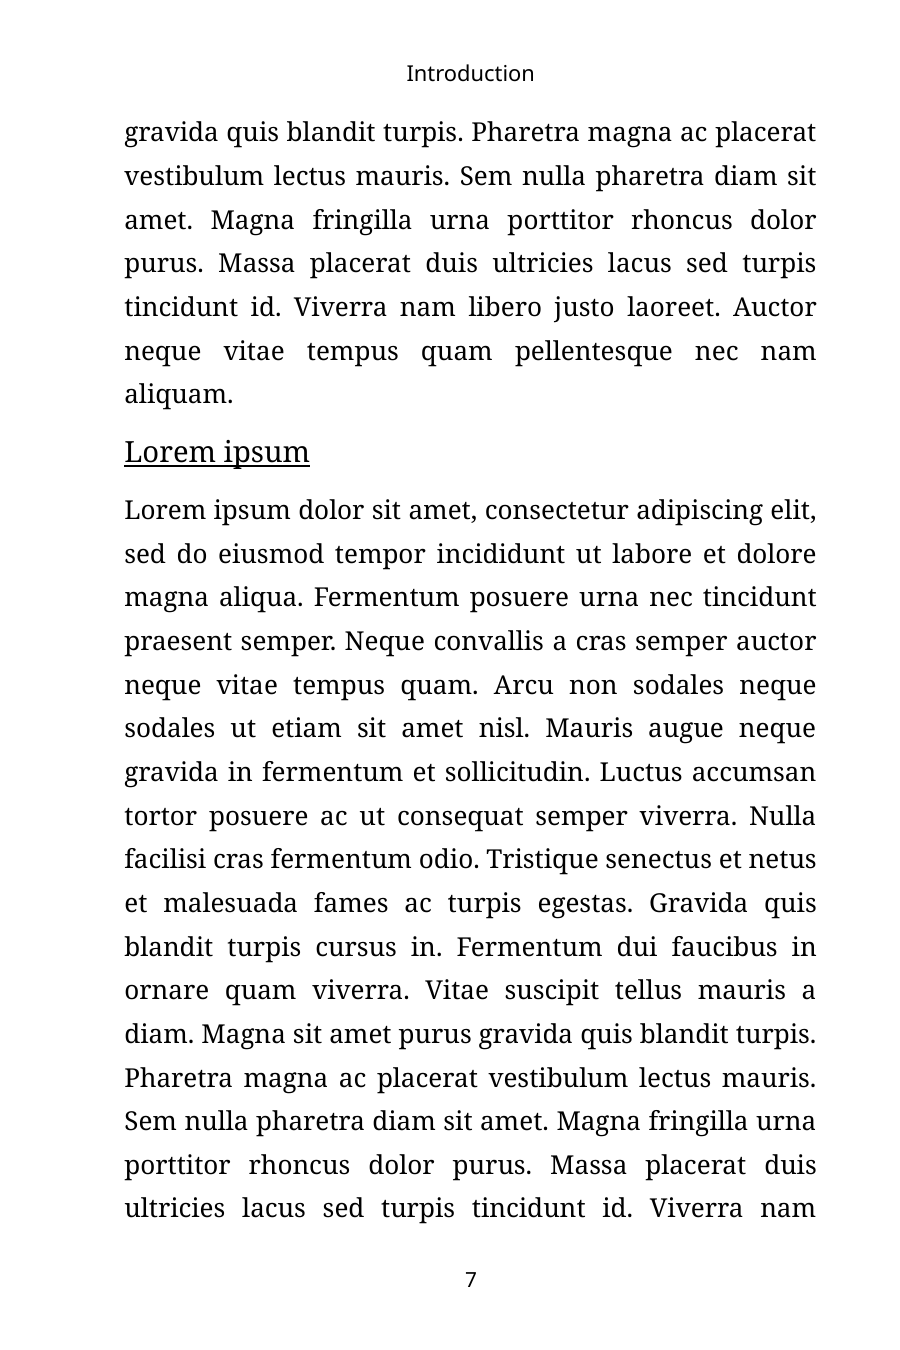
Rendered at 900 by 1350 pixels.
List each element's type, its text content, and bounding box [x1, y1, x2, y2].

text Lorem ipsum [124, 431, 817, 471]
text gravida quis blandit turpis. Pharetra magna ac placerat vestibulum lectus mauris. Sem nulla pharetra diam sit amet. Magna fringilla urna porttitor rhoncus dolor purus. Massa placerat duis ultricies lacus sed turpis tincidunt id. Viverra nam libero justo laoreet. Auctor neque vitae tempus quam pellentesque nec nam aliquam. [124, 114, 817, 411]
text Lorem ipsum dolor sit amet, consectetur adipiscing elit, sed do eiusmod tempor incididunt ut labore et dolore magna aliqua. Fermentum posuere urna nec tincidunt praesent semper. Neque convallis a cras semper auctor neque vitae tempus quam. Arcu non sodales neque sodales ut etiam sit amet nisl. Mauris augue neque gravida in fermentum et sollicitudin. Luctus accumsan tortor posuere ac ut consequat semper viverra. Nulla facilisi cras fermentum odio. Tristique senectus et netus et malesuada fames ac turpis egestas. Gravida quis blandit turpis cursus in. Fermentum dui faucibus in ornare quam viverra. Vitae suscipit tellus mauris a diam. Magna sit amet purus gravida quis blandit turpis. Pharetra magna ac placerat vestibulum lectus mauris. Sem nulla pharetra diam sit amet. Magna fringilla urna porttitor rhoncus dolor purus. Massa placerat duis ultricies lacus sed turpis tincidunt id. Viverra nam [124, 492, 817, 1226]
